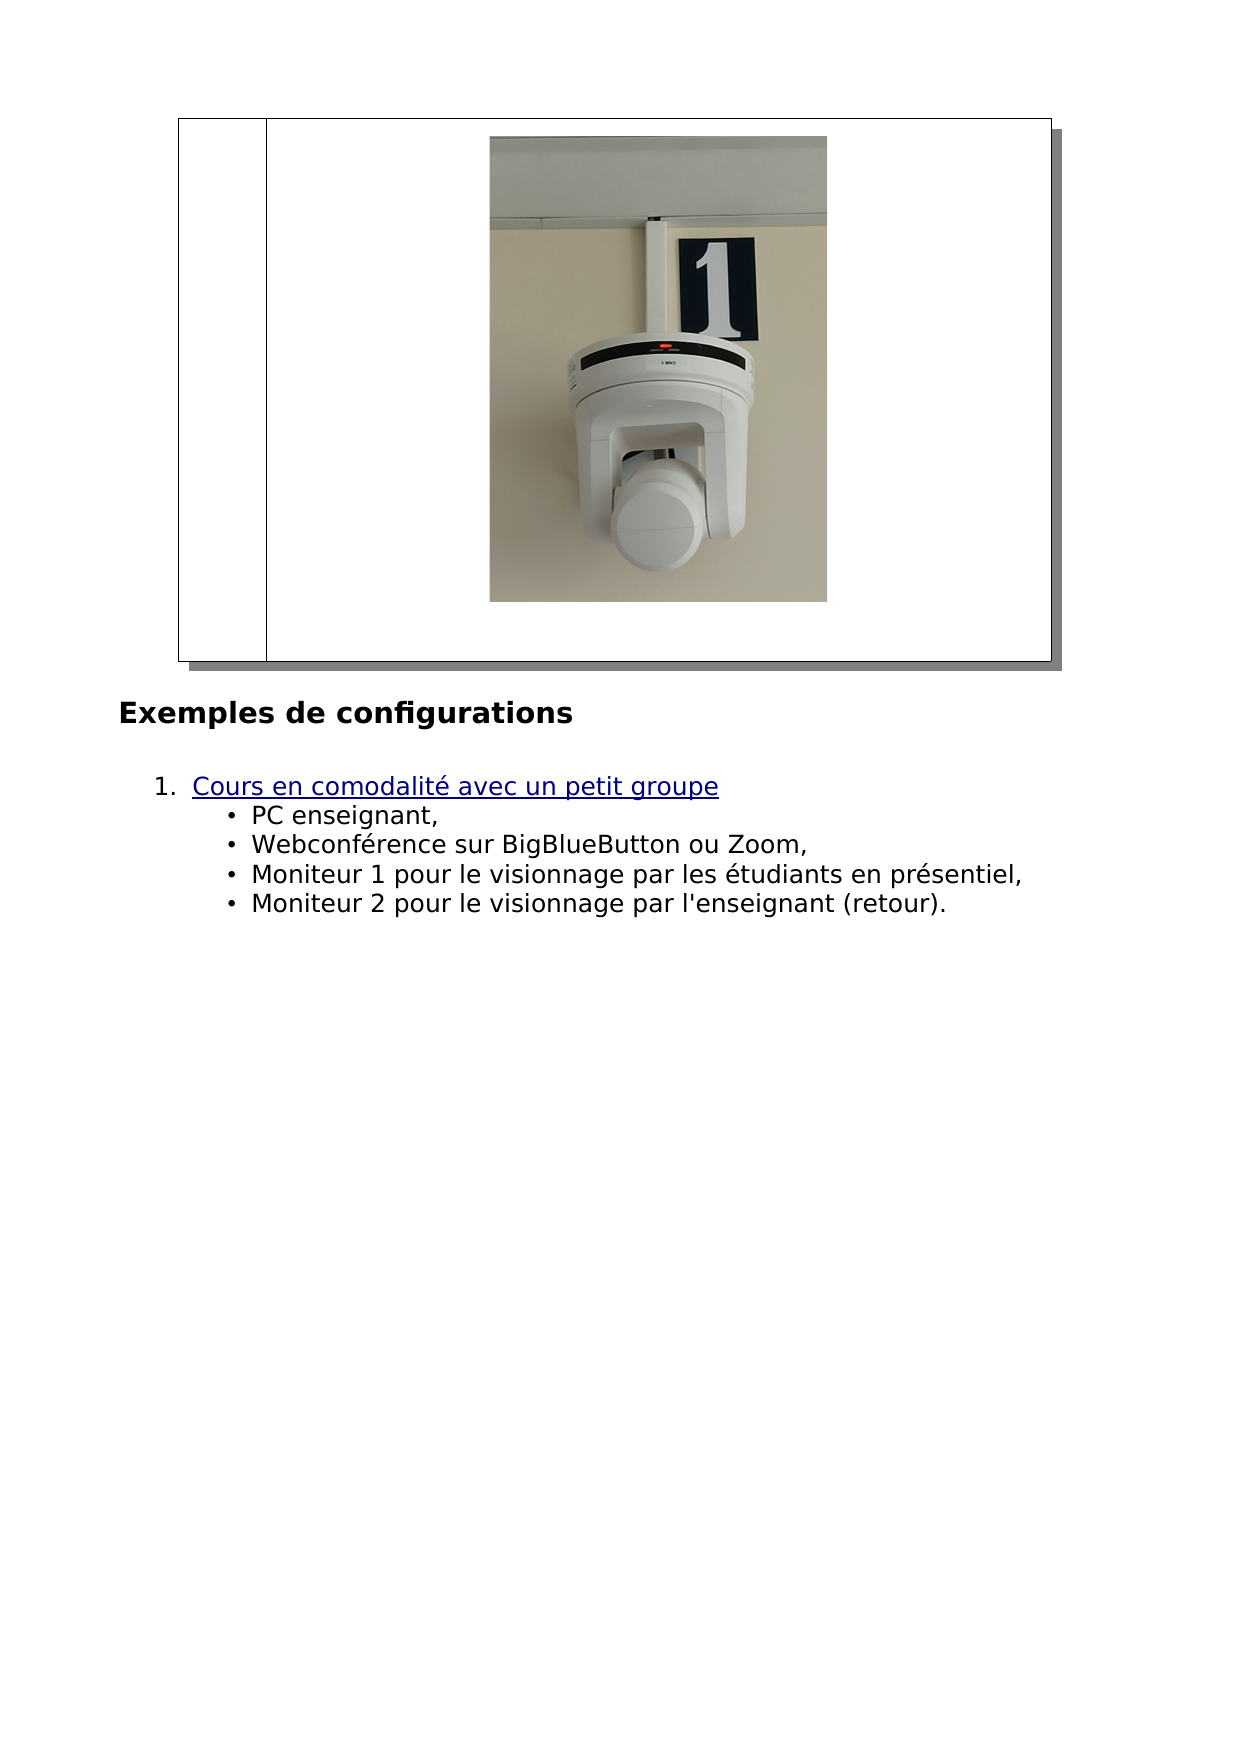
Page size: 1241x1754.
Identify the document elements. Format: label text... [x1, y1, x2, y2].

list PC enseignant, [236, 802, 1122, 831]
list Moniteur 1 pour le visionnage par les étudiants en présentiel, [236, 860, 1122, 889]
picture [489, 136, 828, 602]
table_header [179, 119, 266, 661]
list Moniteur 2 pour le visionnage par l'enseignant (retour). [236, 889, 1122, 918]
subtitle Exemples de configurations [118, 696, 1122, 730]
list Cours en comodalité avec un petit groupe [177, 772, 1122, 802]
list Webconférence sur BigBlueButton ou Zoom, [236, 831, 1122, 860]
table_header [267, 119, 1051, 661]
